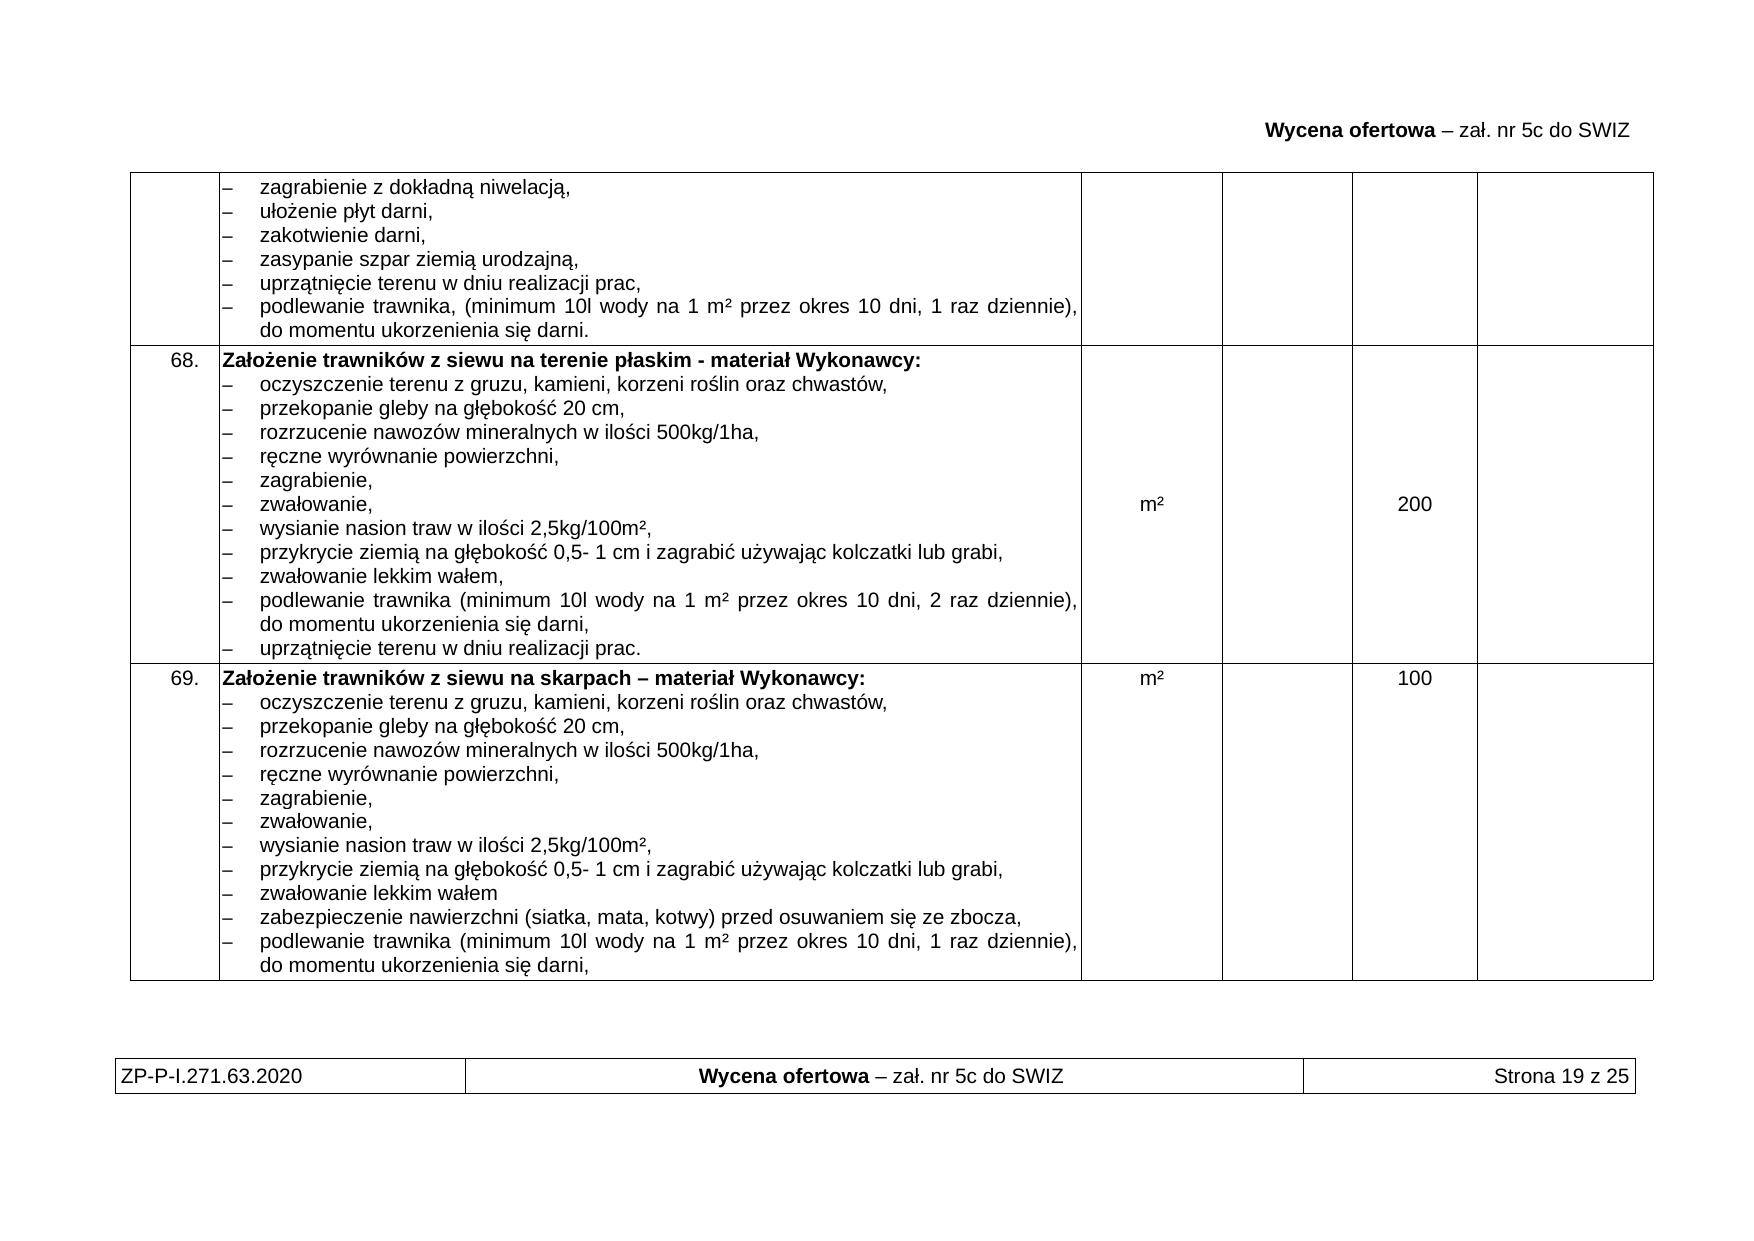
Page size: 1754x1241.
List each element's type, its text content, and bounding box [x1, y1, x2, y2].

table_cell [131, 664, 219, 980]
table_cell [1478, 664, 1653, 980]
table_cell 200 [1353, 346, 1477, 663]
table_cell [1353, 173, 1477, 345]
table_cell [1223, 346, 1352, 663]
table_cell [1478, 346, 1653, 663]
table_cell [131, 173, 219, 345]
table_cell [1223, 173, 1352, 345]
table_cell m² [1082, 664, 1222, 980]
table_cell Założenie trawników z siewu na skarpach – materiał Wykonawcy: oczyszczenie terenu z gruzu, kamieni, korzeni roślin oraz chwastów, przekopanie gleby na głębokość 20 cm, rozrzucenie nawozów mineralnych w ilości 500kg/1ha, ręczne wyrównanie powierzchni, zagrabienie, zwałowanie, wysianie nasion traw w ilości 2,5kg/100m², przykrycie ziemią na głębokość 0,5- 1 cm i zagrabić używając kolczatki lub grabi, zwałowanie lekkim wałem zabezpieczenie nawierzchni (siatka, mata, kotwy) przed osuwaniem się ze zbocza, podlewanie trawnika (minimum 10l wody na 1 m² przez okres 10 dni, 1 raz dziennie), do momentu ukorzenienia się darni, uprzątnięcie terenu w dniu realizacji prac. [220, 664, 1081, 980]
table_cell Założenie trawników z siewu na terenie płaskim - materiał Wykonawcy: oczyszczenie terenu z gruzu, kamieni, korzeni roślin oraz chwastów, przekopanie gleby na głębokość 20 cm, rozrzucenie nawozów mineralnych w ilości 500kg/1ha, ręczne wyrównanie powierzchni, zagrabienie, zwałowanie, wysianie nasion traw w ilości 2,5kg/100m², przykrycie ziemią na głębokość 0,5- 1 cm i zagrabić używając kolczatki lub grabi, zwałowanie lekkim wałem, podlewanie trawnika (minimum 10l wody na 1 m² przez okres 10 dni, 2 raz dziennie), do momentu ukorzenienia się darni, uprzątnięcie terenu w dniu realizacji prac. [220, 346, 1081, 663]
table_cell Wykonanie trawników metodą darniowania - materiał Wykonawcy: usunięcie istniejącej darni na głębokość15 cm, oczyszczenie terenu z gruzu, kamieni, korzeni roślin oraz chwastów, rozścielenie ziemi kompostowej minimum 15 cm, wymieszanie z glebą rodzimą, wyrównanie powierzchni, rozrzucenie nawozów mineralnych w ilości 500kg/1ha, zagrabienie z dokładną niwelacją, ułożenie płyt darni, zakotwienie darni, zasypanie szpar ziemią urodzajną, uprzątnięcie terenu w dniu realizacji prac, podlewanie trawnika, (minimum 10l wody na 1 m² przez okres 10 dni, 1 raz dziennie), do momentu ukorzenienia się darni. [220, 173, 1081, 345]
table_cell [1082, 173, 1222, 345]
table_cell [1223, 664, 1352, 980]
table_cell [131, 346, 219, 663]
table_cell [1478, 173, 1653, 345]
table_cell 100 [1353, 664, 1477, 980]
table_cell m² [1082, 346, 1222, 663]
